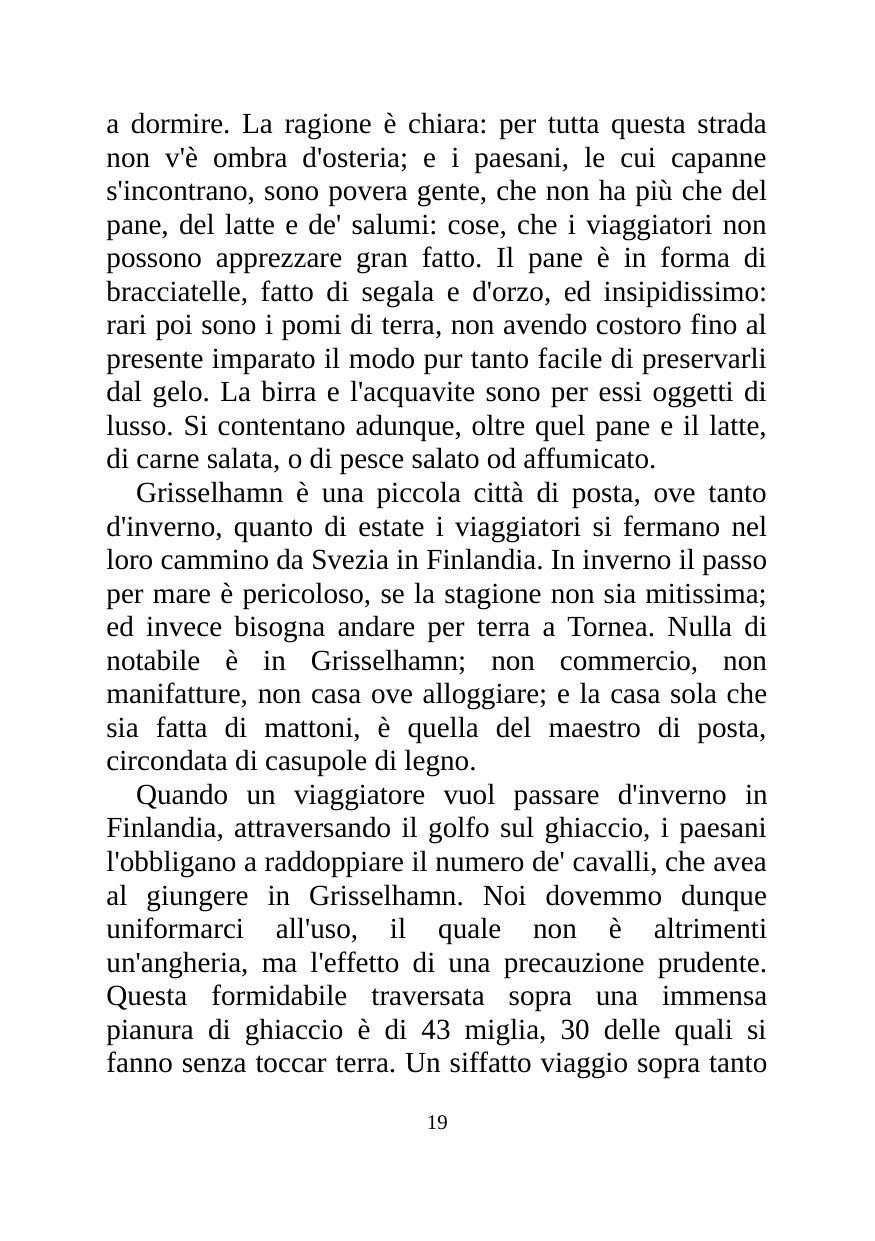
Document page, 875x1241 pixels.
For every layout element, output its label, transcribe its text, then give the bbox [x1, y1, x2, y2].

text Quando un viaggiatore vuol passare d'inverno in Finlandia, attraversando il golfo sul ghiaccio, i paesani l'obbligano a raddoppiare il numero de' cavalli, che avea al giungere in Grisselhamn. Noi dovemmo dunque uniformarci all'uso, il quale non è altrimenti un'angheria, ma l'effetto di una precauzione prudente. Questa formidabile traversata sopra una immensa pianura di ghiaccio è di 43 miglia, 30 delle quali si fanno senza toccar terra. Un siffatto viaggio sopra tanto [106, 777, 768, 1079]
text a dormire. La ragione è chiara: per tutta questa strada non v'è ombra d'osteria; e i paesani, le cui capanne s'incontrano, sono povera gente, che non ha più che del pane, del latte e de' salumi: cose, che i viaggiatori non possono apprezzare gran fatto. Il pane è in forma di bracciatelle, fatto di segala e d'orzo, ed insipidissimo: rari poi sono i pomi di terra, non avendo costoro fino al presente imparato il modo pur tanto facile di preservarli dal gelo. La birra e l'acquavite sono per essi oggetti di lusso. Si contentano adunque, oltre quel pane e il latte, di carne salata, o di pesce salato od affumicato. [106, 106, 768, 475]
text Grisselhamn è una piccola città di posta, ove tanto d'inverno, quanto di estate i viaggiatori si fermano nel loro cammino da Svezia in Finlandia. In inverno il passo per mare è pericoloso, se la stagione non sia mitissima; ed invece bisogna andare per terra a Tornea. Nulla di notabile è in Grisselhamn; non commercio, non manifatture, non casa ove alloggiare; e la casa sola che sia fatta di mattoni, è quella del maestro di posta, circondata di casupole di legno. [106, 475, 768, 777]
